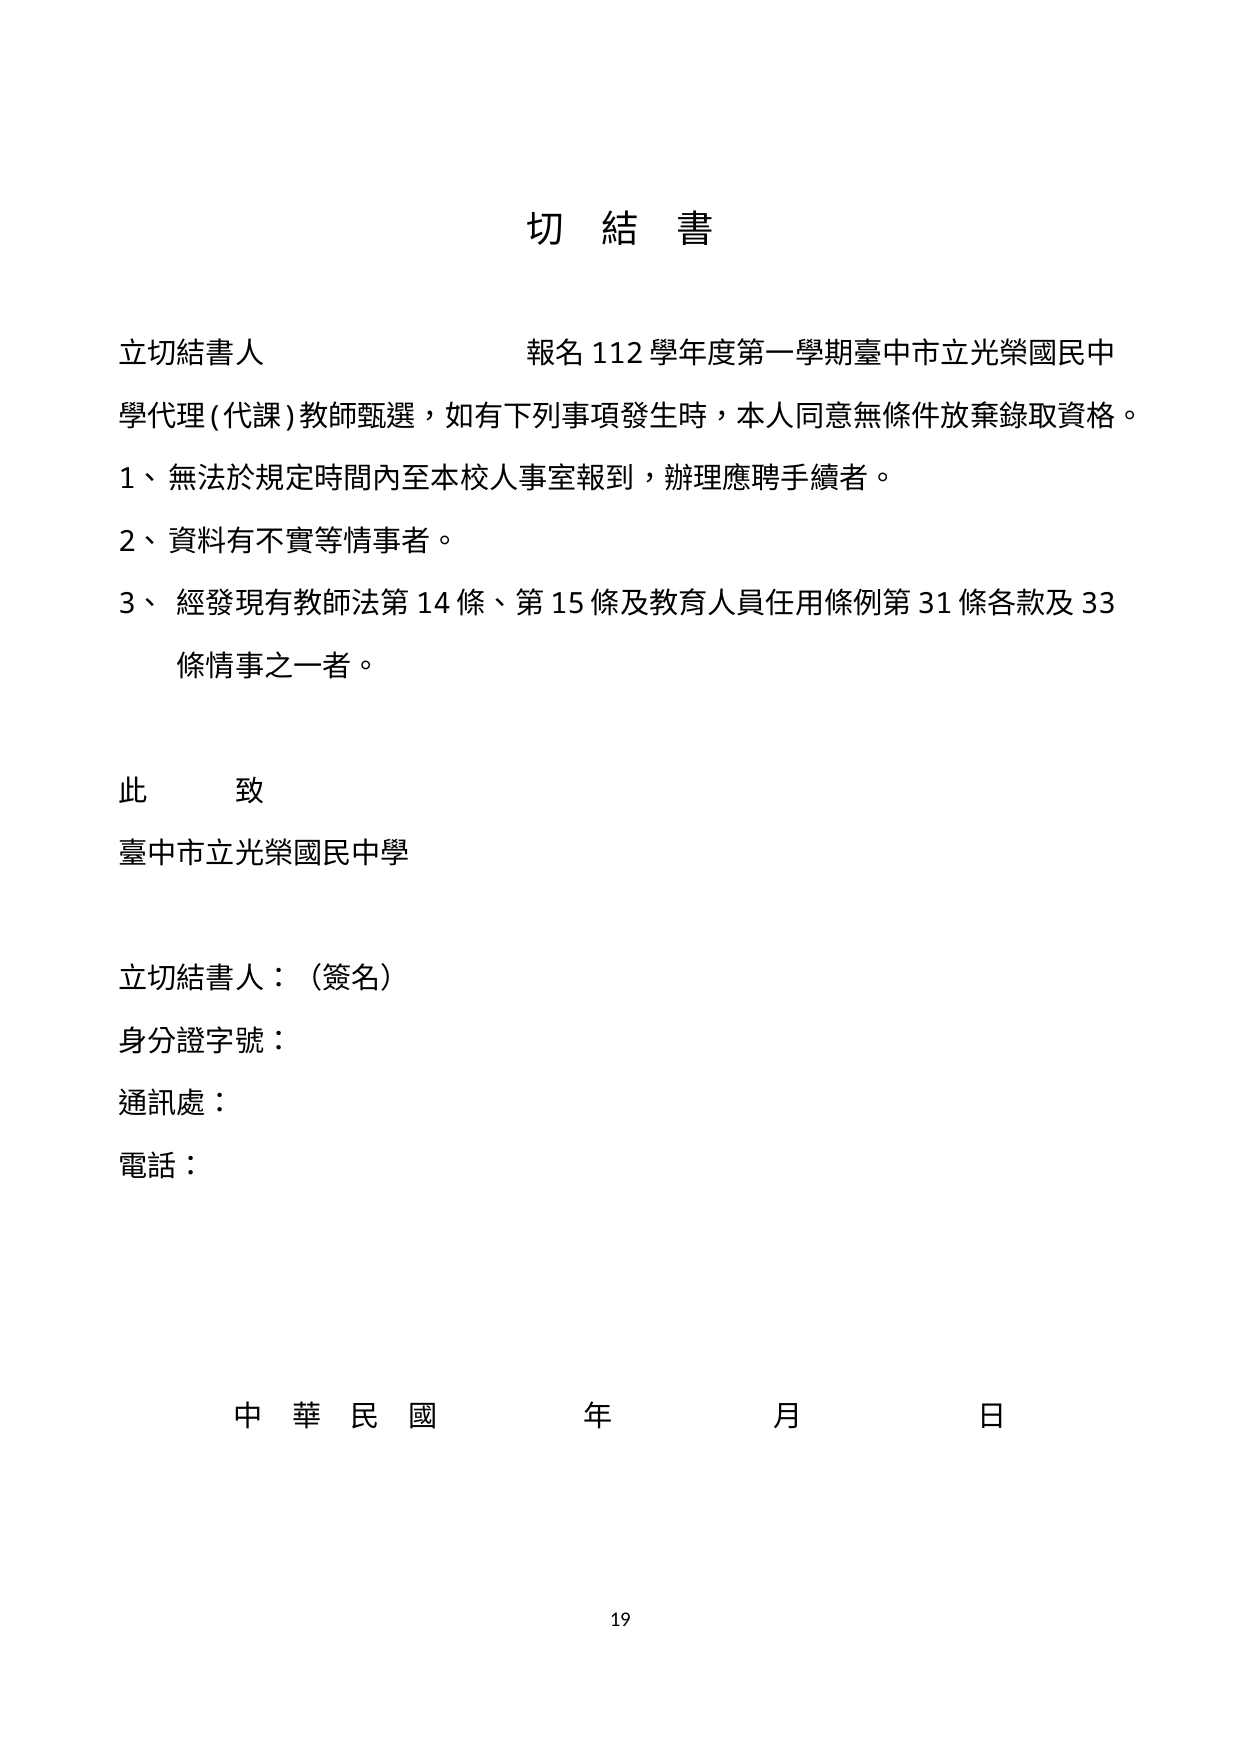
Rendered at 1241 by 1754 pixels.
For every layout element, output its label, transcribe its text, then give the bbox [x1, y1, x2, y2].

text 1、 無法於規定時間內至本校人事室報到，辦理應聘手續者。 [118, 434, 1122, 497]
text 身分證字號： [118, 997, 1122, 1059]
text 3、 經發現有教師法第14條、第15條及教育人員任用條例第31條各款及33條情事之一者。 [118, 559, 1122, 684]
text 電話： [118, 1122, 1122, 1184]
text 切 結 書 [118, 184, 1122, 247]
text 2、 資料有不實等情事者。 [118, 497, 1122, 559]
text 中 華 民 國 年 月 日 [118, 1372, 1122, 1434]
text 此 致 [118, 747, 1122, 809]
text 通訊處： [118, 1059, 1122, 1122]
text 立切結書人：（簽名） [118, 934, 1122, 997]
text 臺中市立光榮國民中學 [118, 809, 1122, 872]
text 立切結書人 報名112學年度第一學期臺中市立光榮國民中學代理(代課)教師甄選，如有下列事項發生時，本人同意無條件放棄錄取資格。 [118, 309, 1122, 434]
